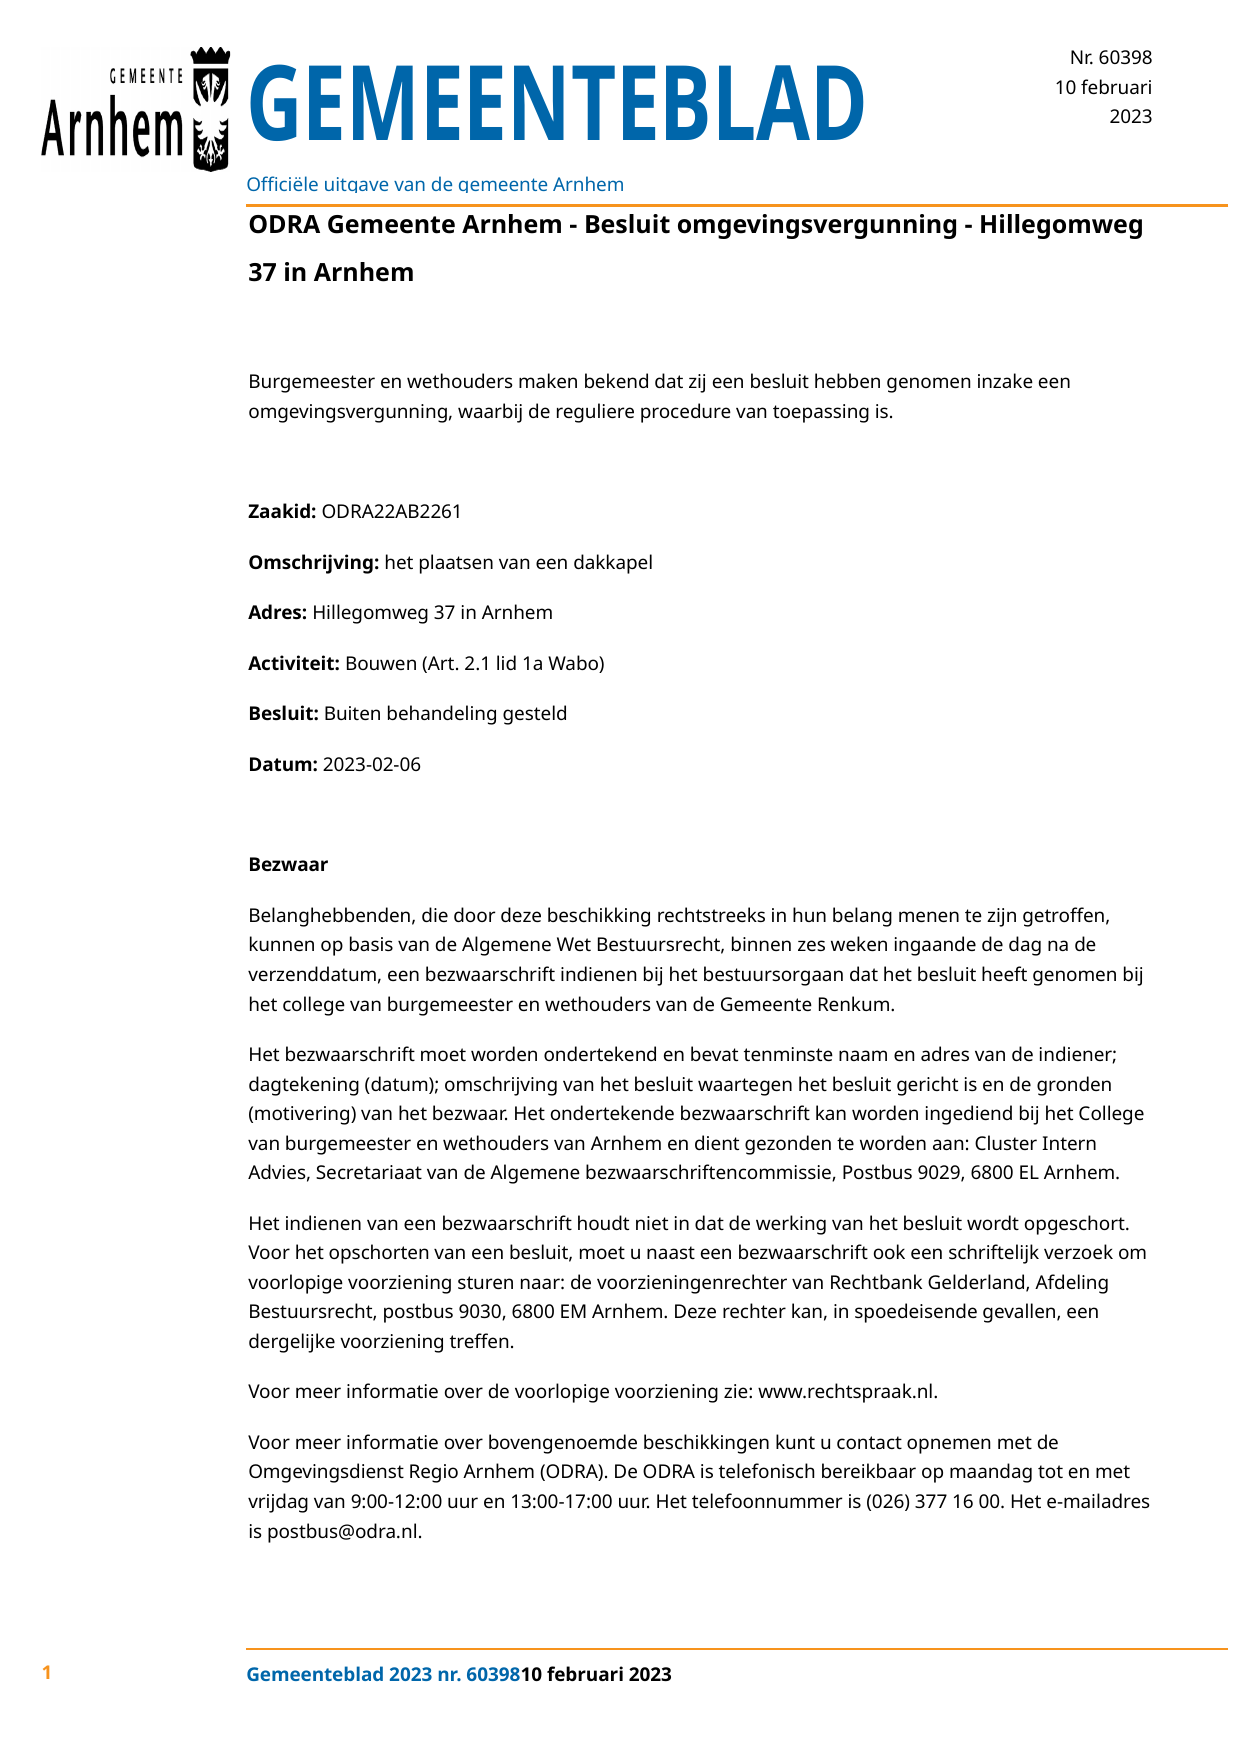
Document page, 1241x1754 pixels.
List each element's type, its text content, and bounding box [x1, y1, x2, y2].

picture [41, 47, 231, 172]
text Datum: 2023-02-06 [248, 751, 1152, 777]
text Het bezwaarschrift moet worden ondertekend en bevat tenminste naam en adres van de indiener; dagtekening (datum); omschrijving van het besluit waartegen het besluit gericht is en de gronden (motivering) van het bezwaar. Het ondertekende bezwaarschrift kan worden ingediend bij het College van burgemeester en wethouders van Arnhem en dient gezonden te worden aan: Cluster Intern Advies, Secretariaat van de Algemene bezwaarschriftencommissie, Postbus 9029, 6800 EL Arnhem. [248, 1041, 1152, 1185]
text Activiteit: Bouwen (Art. 2.1 lid 1a Wabo) [248, 650, 1152, 676]
text Burgemeester en wethouders maken bekend dat zij een besluit hebben genomen inzake een omgevingsvergunning, waarbij de reguliere procedure van toepassing is. [248, 368, 1152, 424]
text Belanghebbenden, die door deze beschikking rechtstreeks in hun belang menen te zijn getroffen, kunnen op basis van de Algemene Wet Bestuursrecht, binnen zes weken ingaande de dag na de verzenddatum, een bezwaarschrift indienen bij het bestuursorgaan dat het besluit heeft genomen bij het college van burgemeester en wethouders van de Gemeente Renkum. [248, 902, 1152, 1017]
text Bezwaar [248, 852, 1152, 877]
text ODRA Gemeente Arnhem - Besluit omgevingsvergunning - Hillegomweg 37 in Arnhem [248, 207, 1152, 288]
text Voor meer informatie over de voorlopige voorziening zie: www.rechtspraak.nl. [248, 1379, 1152, 1404]
text Omschrijving: het plaatsen van een dakkapel [248, 549, 1152, 575]
text Adres: Hillegomweg 37 in Arnhem [248, 599, 1152, 625]
text Zaakid: ODRA22AB2261 [248, 499, 1152, 524]
text Besluit: Buiten behandeling gesteld [248, 700, 1152, 726]
text Het indienen van een bezwaarschrift houdt niet in dat de werking van het besluit wordt opgeschort. Voor het opschorten van een besluit, moet u naast een bezwaarschrift ook een schriftelijk verzoek om voorlopige voorziening sturen naar: de voorzieningenrechter van Rechtbank Gelderland, Afdeling Bestuursrecht, postbus 9030, 6800 EM Arnhem. Deze rechter kan, in spoedeisende gevallen, een dergelijke voorziening treffen. [248, 1210, 1152, 1354]
text Voor meer informatie over bovengenoemde beschikkingen kunt u contact opnemen met de Omgevingsdienst Regio Arnhem (ODRA). De ODRA is telefonisch bereikbaar op maandag tot en met vrijdag van 9:00-12:00 uur en 13:00-17:00 uur. Het telefoonnummer is (026) 377 16 00. Het e-mailadres is postbus@odra.nl. [248, 1429, 1152, 1544]
